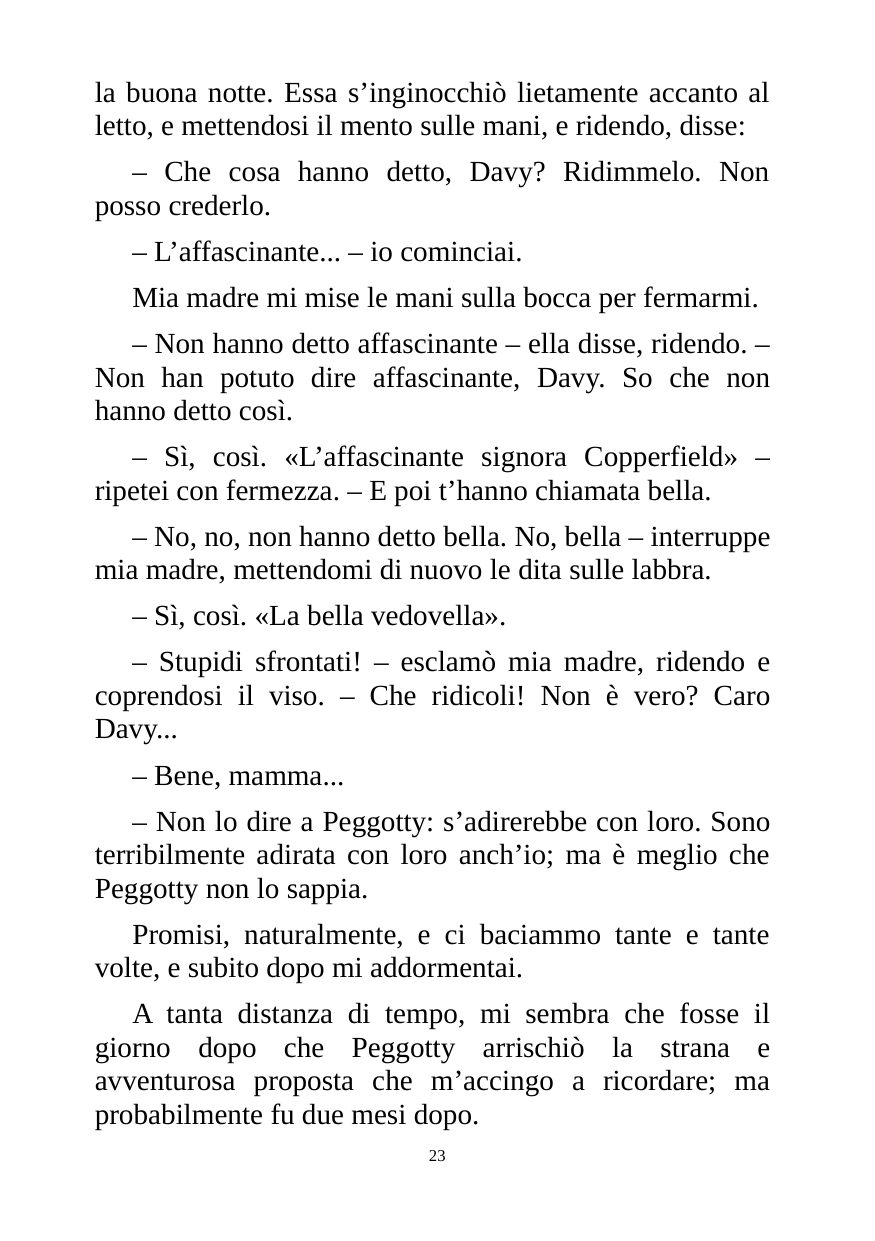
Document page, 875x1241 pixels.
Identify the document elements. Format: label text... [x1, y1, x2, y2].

text – Che cosa hanno detto, Davy? Ridimmelo. Non posso crederlo. [94, 154, 770, 222]
text – Non lo dire a Peggotty: s’adirerebbe con loro. Sono terribilmente adirata con loro anch’io; ma è meglio che Peggotty non lo sappia. [94, 804, 771, 904]
text – Non hanno detto affascinante – ella disse, ridendo. – Non han potuto dire affascinante, Davy. So che non hanno detto così. [94, 326, 771, 427]
text la buona notte. Essa s’inginocchiò lietamente accanto al letto, e mettendosi il mento sulle mani, e ridendo, disse: [94, 75, 770, 142]
text – L’affascinante... – io cominciai. [94, 234, 770, 268]
text Promisi, naturalmente, e ci baciammo tante e tante volte, e subito dopo mi addormentai. [94, 917, 770, 984]
text – Bene, mamma... [94, 758, 771, 791]
text – No, no, non hanno detto bella. No, bella – interruppe mia madre, mettendomi di nuovo le dita sulle labbra. [94, 519, 771, 586]
text – Sì, così. «L’affascinante signora Copperfield» – ripetei con fermezza. – E poi t’hanno chiamata bella. [94, 439, 771, 506]
text A tanta distanza di tempo, mi sembra che fosse il giorno dopo che Peggotty arrischiò la strana e avventurosa proposta che m’accingo a ricordare; ma probabilmente fu due mesi dopo. [94, 996, 771, 1131]
text Mia madre mi mise le mani sulla bocca per fermarmi. [94, 280, 771, 314]
text – Sì, così. «La bella vedovella». [94, 598, 771, 632]
text – Stupidi sfrontati! – esclamò mia madre, ridendo e coprendosi il viso. – Che ridicoli! Non è vero? Caro Davy... [94, 644, 771, 745]
